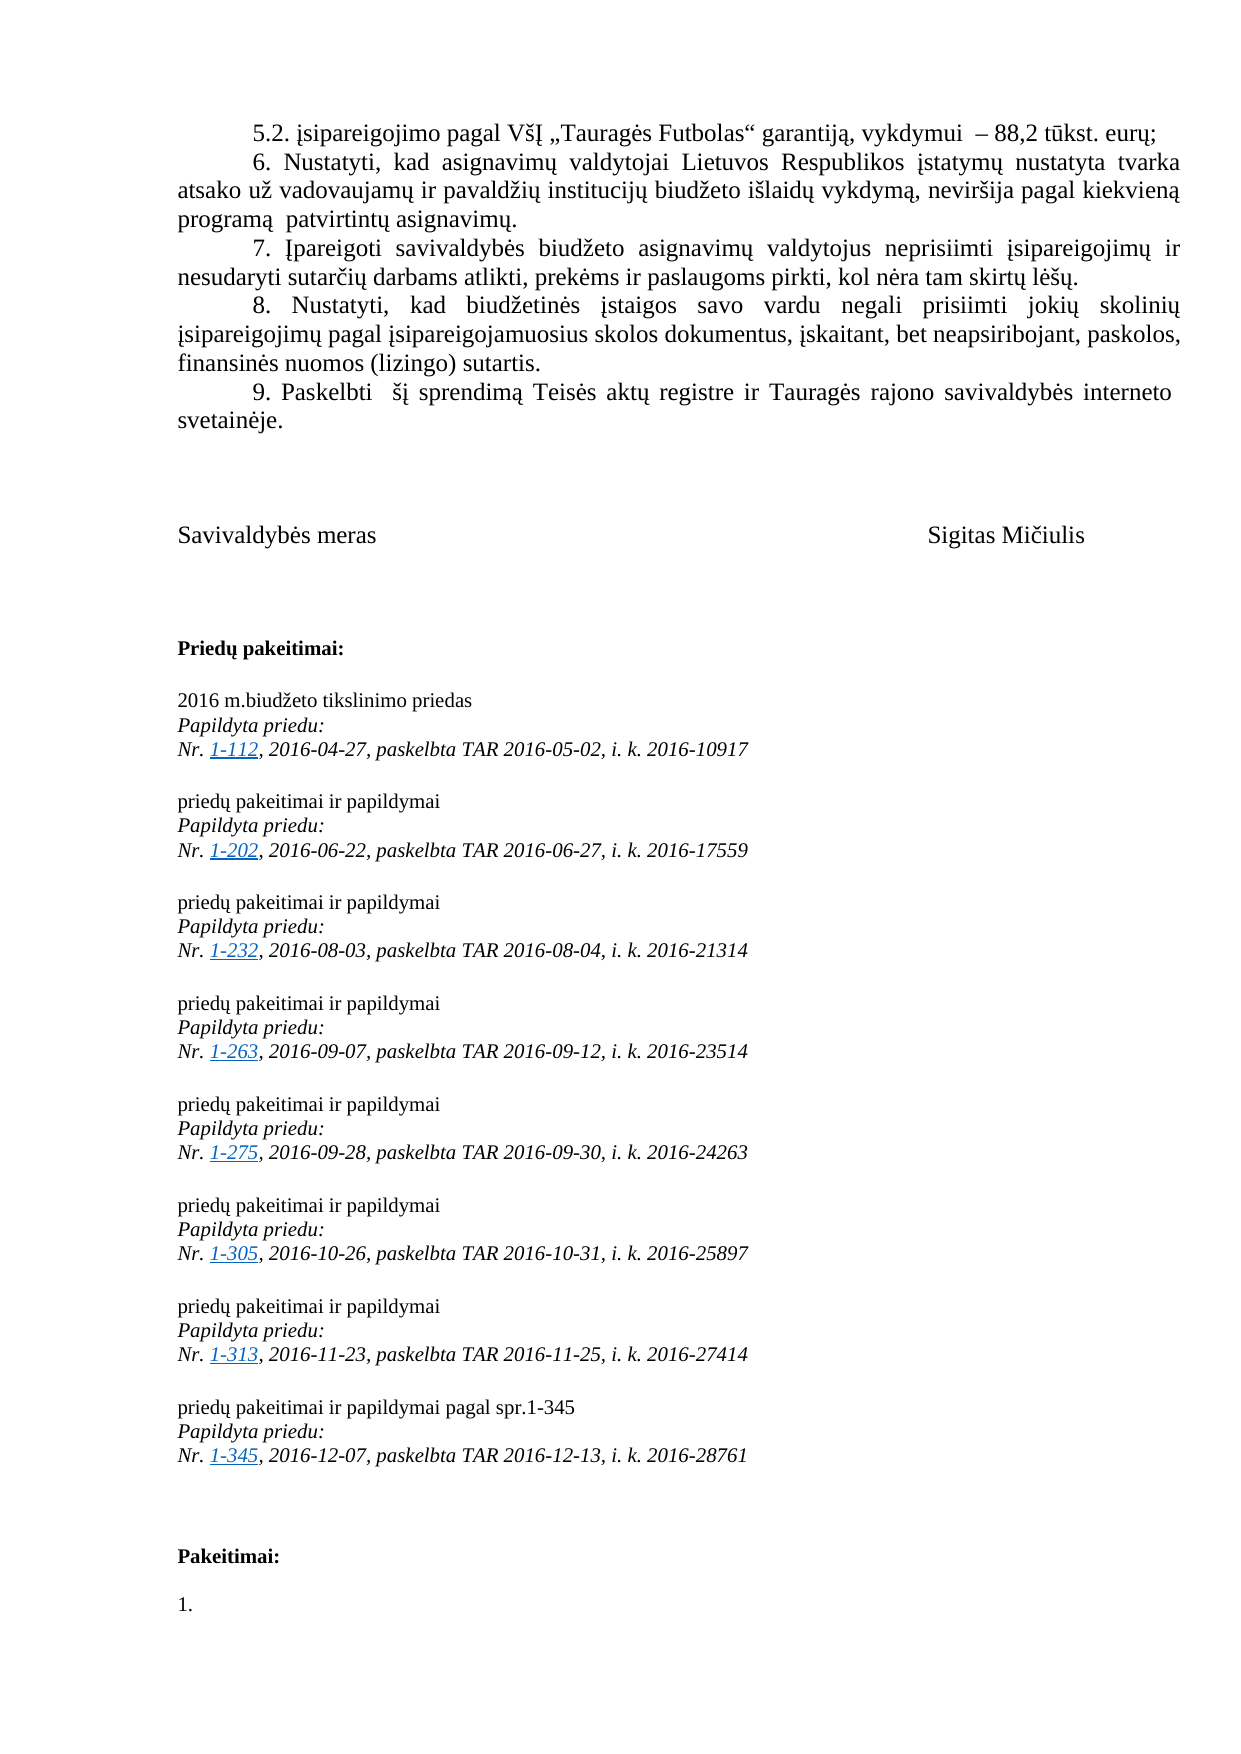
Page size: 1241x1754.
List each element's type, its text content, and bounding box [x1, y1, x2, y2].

text priedų pakeitimai ir papildymai [177, 789, 1181, 813]
text 7. Įpareigoti savivaldybės biudžeto asignavimų valdytojus neprisiimti įsipareigojimų ir nesudaryti sutarčių darbams atlikti, prekėms ir paslaugoms pirkti, kol nėra tam skirtų lėšų. [177, 233, 1181, 291]
text Savivaldybės meras Sigitas Mičiulis [177, 521, 1181, 549]
text Papildyta priedu: [177, 712, 1181, 737]
text 5.2. įsipareigojimo pagal VšĮ „Tauragės Futbolas“ garantiją, vykdymui – 88,2 tūkst. eurų; [177, 118, 1181, 147]
text 1. [177, 1592, 1181, 1616]
text priedų pakeitimai ir papildymai [177, 890, 1181, 914]
text Papildyta priedu: [177, 1318, 1181, 1342]
text Pakeitimai: [177, 1544, 1181, 1568]
text Nr. 1-313, 2016-11-23, paskelbta TAR 2016-11-25, i. k. 2016-27414 [177, 1342, 1181, 1366]
text Nr. 1-112, 2016-04-27, paskelbta TAR 2016-05-02, i. k. 2016-10917 [177, 737, 1181, 761]
text priedų pakeitimai ir papildymai [177, 1294, 1181, 1318]
text Nr. 1-275, 2016-09-28, paskelbta TAR 2016-09-30, i. k. 2016-24263 [177, 1140, 1181, 1164]
text 9. Paskelbti šį sprendimą Teisės aktų registre ir Tauragės rajono savivaldybės interneto svetainėje. [177, 377, 1174, 434]
text Papildyta priedu: [177, 914, 1181, 938]
text Nr. 1-202, 2016-06-22, paskelbta TAR 2016-06-27, i. k. 2016-17559 [177, 837, 1181, 862]
text Nr. 1-345, 2016-12-07, paskelbta TAR 2016-12-13, i. k. 2016-28761 [177, 1443, 1181, 1467]
text 2016 m.biudžeto tikslinimo priedas [177, 688, 1181, 712]
text Nr. 1-263, 2016-09-07, paskelbta TAR 2016-09-12, i. k. 2016-23514 [177, 1039, 1181, 1063]
text Papildyta priedu: [177, 1015, 1181, 1039]
text Nr. 1-305, 2016-10-26, paskelbta TAR 2016-10-31, i. k. 2016-25897 [177, 1241, 1181, 1265]
text priedų pakeitimai ir papildymai [177, 991, 1181, 1015]
text Papildyta priedu: [177, 1419, 1181, 1443]
text priedų pakeitimai ir papildymai [177, 1193, 1181, 1217]
text priedų pakeitimai ir papildymai [177, 1092, 1181, 1116]
text 8. Nustatyti, kad biudžetinės įstaigos savo vardu negali prisiimti jokių skolinių įsipareigojimų pagal įsipareigojamuosius skolos dokumentus, įskaitant, bet neapsiribojant, paskolos, finansinės nuomos (lizingo) sutartis. [177, 291, 1181, 377]
text priedų pakeitimai ir papildymai pagal spr.1-345 [177, 1395, 1181, 1419]
text Papildyta priedu: [177, 1217, 1181, 1241]
text 6. Nustatyti, kad asignavimų valdytojai Lietuvos Respublikos įstatymų nustatyta tvarka atsako už vadovaujamų ir pavaldžių institucijų biudžeto išlaidų vykdymą, neviršija pagal kiekvieną programą patvirtintų asignavimų. [177, 147, 1181, 233]
text Papildyta priedu: [177, 1116, 1181, 1140]
text Papildyta priedu: [177, 813, 1181, 837]
text Priedų pakeitimai: [177, 636, 1181, 660]
text Nr. 1-232, 2016-08-03, paskelbta TAR 2016-08-04, i. k. 2016-21314 [177, 938, 1181, 962]
